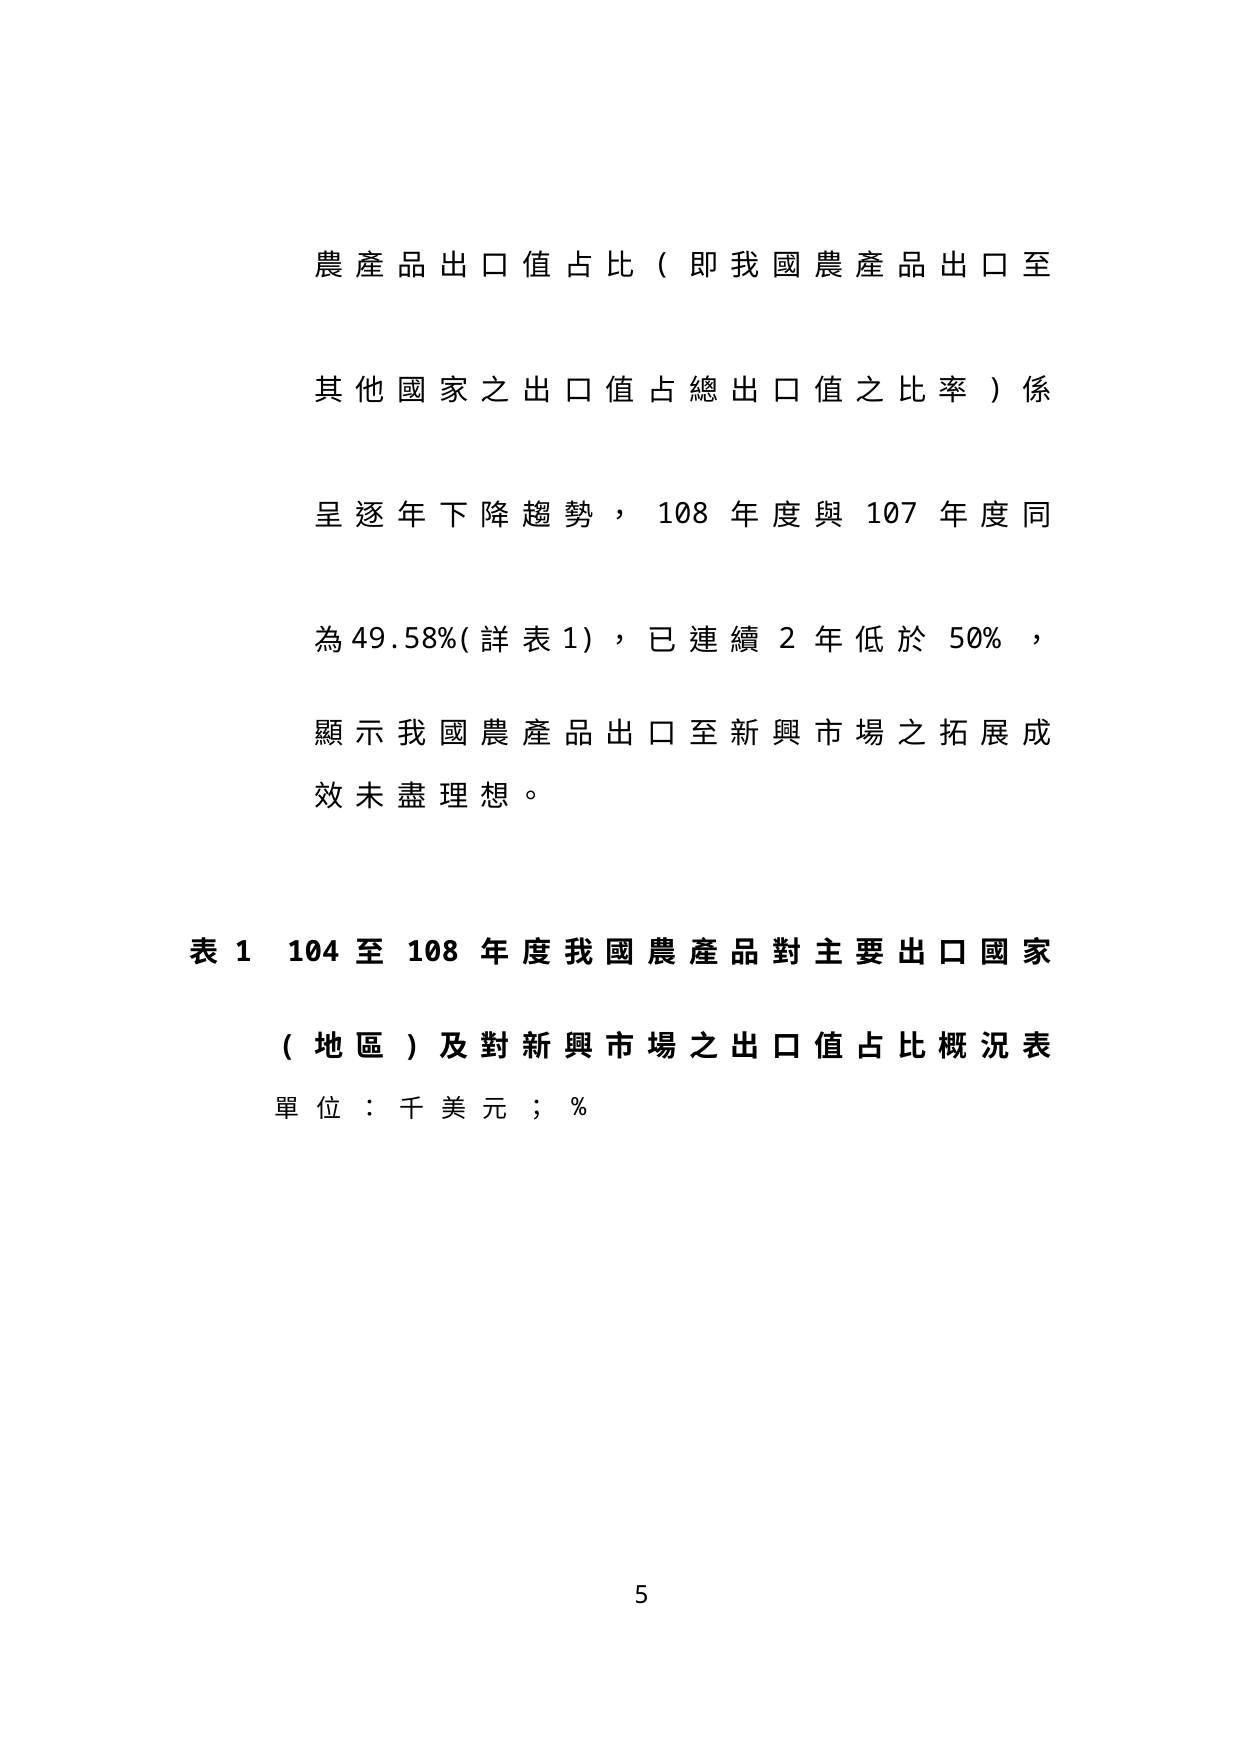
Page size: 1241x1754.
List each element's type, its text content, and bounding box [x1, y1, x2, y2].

text 表1 104至108年度我國農產品對主要出口國家(地區)及對新興市場之出口值占比概況表 單位：千美元；% [169, 877, 1058, 1127]
text 農產品出口值占比(即我國農產品出口至其他國家之出口值占總出口值之比率)係呈逐年下降趨勢，108年度與107年度同為49.58%(詳表1)，已連續2年低於50%，顯示我國農產品出口至新興市場之拓展成效未盡理想。 [271, 189, 1058, 814]
